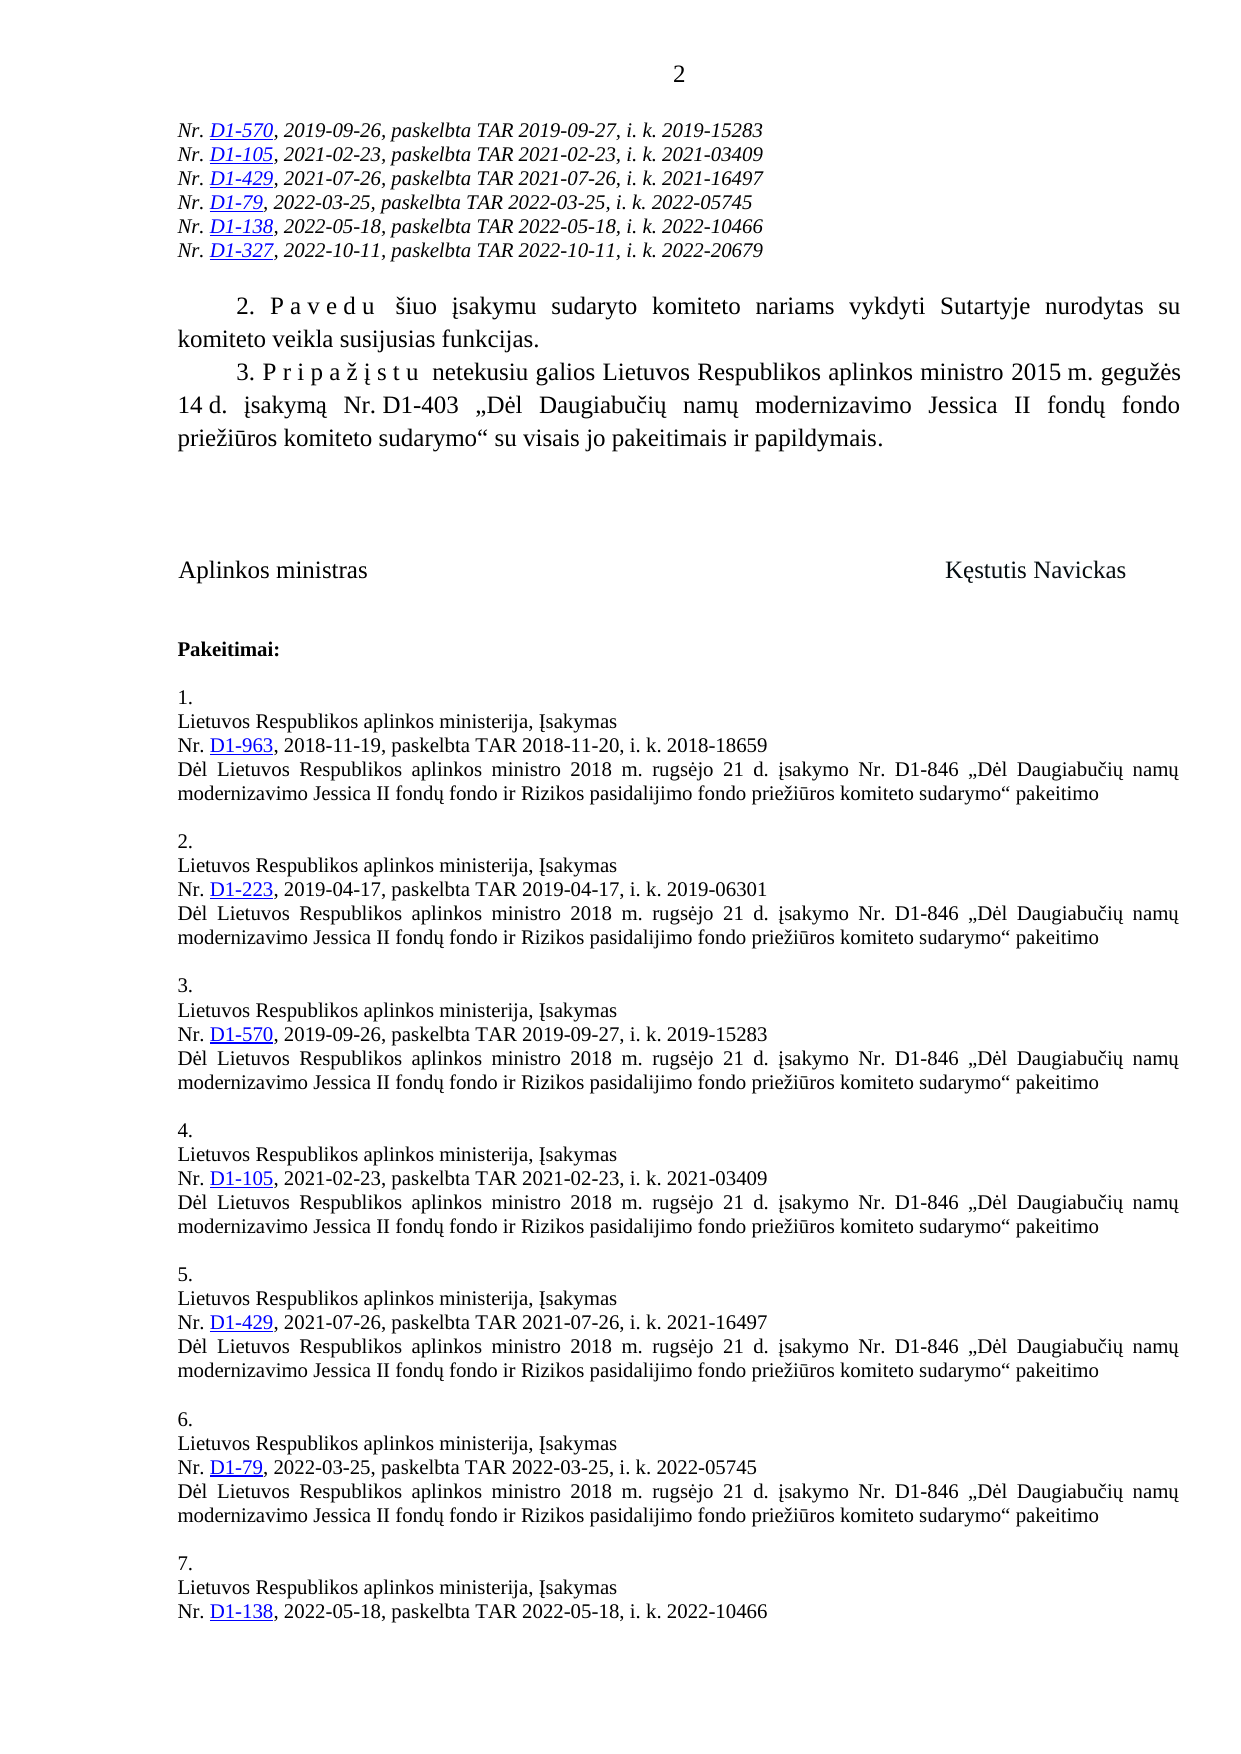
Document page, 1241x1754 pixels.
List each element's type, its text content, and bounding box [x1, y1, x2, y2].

text Lietuvos Respublikos aplinkos ministerija, Įsakymas [177, 997, 1181, 1022]
text 2. [177, 829, 1181, 853]
text Nr. D1-963, 2018-11-19, paskelbta TAR 2018-11-20, i. k. 2018-18659 [177, 733, 1181, 757]
text Lietuvos Respublikos aplinkos ministerija, Įsakymas [177, 1575, 1181, 1599]
text Nr. D1-223, 2019-04-17, paskelbta TAR 2019-04-17, i. k. 2019-06301 [177, 877, 1181, 901]
text 6. [177, 1407, 1181, 1431]
text 7. [177, 1551, 1181, 1575]
text 2. Pavedu šiuo įsakymu sudaryto komiteto nariams vykdyti Sutartyje nurodytas su komiteto veikla susijusias funkcijas. [177, 291, 1181, 353]
text Dėl Lietuvos Respublikos aplinkos ministro 2018 m. rugsėjo 21 d. įsakymo Nr. D1-846 „Dėl Daugiabučių namų modernizavimo Jessica II fondų fondo ir Rizikos pasidalijimo fondo priežiūros komiteto sudarymo“ pakeitimo [177, 901, 1181, 949]
text Pakeitimai: [177, 637, 1181, 661]
text Dėl Lietuvos Respublikos aplinkos ministro 2018 m. rugsėjo 21 d. įsakymo Nr. D1-846 „Dėl Daugiabučių namų modernizavimo Jessica II fondų fondo ir Rizikos pasidalijimo fondo priežiūros komiteto sudarymo“ pakeitimo [177, 1334, 1181, 1382]
text 3. [177, 973, 1181, 997]
text Nr. D1-138, 2022-05-18, paskelbta TAR 2022-05-18, i. k. 2022-10466 [177, 1599, 1181, 1623]
text Lietuvos Respublikos aplinkos ministerija, Įsakymas [177, 1431, 1181, 1455]
text Lietuvos Respublikos aplinkos ministerija, Įsakymas [177, 709, 1181, 733]
text 5. [177, 1262, 1181, 1286]
text Nr. D1-105, 2021-02-23, paskelbta TAR 2021-02-23, i. k. 2021-03409 [177, 142, 1181, 166]
text 3. Pripažįstu netekusiu galios Lietuvos Respublikos aplinkos ministro 2015 m. gegužės 14 d. įsakymą Nr. D1-403 „Dėl Daugiabučių namų modernizavimo Jessica II fondų fondo priežiūros komiteto sudarymo“ su visais jo pakeitimais ir papildymais. [177, 357, 1181, 452]
text Nr. D1-570, 2019-09-26, paskelbta TAR 2019-09-27, i. k. 2019-15283 [177, 1022, 1181, 1046]
text Nr. D1-138, 2022-05-18, paskelbta TAR 2022-05-18, i. k. 2022-10466 [177, 214, 1181, 238]
text Dėl Lietuvos Respublikos aplinkos ministro 2018 m. rugsėjo 21 d. įsakymo Nr. D1-846 „Dėl Daugiabučių namų modernizavimo Jessica II fondų fondo ir Rizikos pasidalijimo fondo priežiūros komiteto sudarymo“ pakeitimo [177, 757, 1181, 805]
text Aplinkos ministras Kęstutis Navickas [178, 555, 1181, 584]
text 4. [177, 1118, 1181, 1142]
text Lietuvos Respublikos aplinkos ministerija, Įsakymas [177, 853, 1181, 877]
text Lietuvos Respublikos aplinkos ministerija, Įsakymas [177, 1286, 1181, 1310]
text Dėl Lietuvos Respublikos aplinkos ministro 2018 m. rugsėjo 21 d. įsakymo Nr. D1-846 „Dėl Daugiabučių namų modernizavimo Jessica II fondų fondo ir Rizikos pasidalijimo fondo priežiūros komiteto sudarymo“ pakeitimo [177, 1190, 1181, 1238]
text Nr. D1-105, 2021-02-23, paskelbta TAR 2021-02-23, i. k. 2021-03409 [177, 1166, 1181, 1190]
text 1. [177, 685, 1181, 709]
text Nr. D1-327, 2022-10-11, paskelbta TAR 2022-10-11, i. k. 2022-20679 [177, 238, 1181, 262]
text Lietuvos Respublikos aplinkos ministerija, Įsakymas [177, 1142, 1181, 1166]
text Nr. D1-79, 2022-03-25, paskelbta TAR 2022-03-25, i. k. 2022-05745 [177, 190, 1181, 214]
text Nr. D1-429, 2021-07-26, paskelbta TAR 2021-07-26, i. k. 2021-16497 [177, 166, 1181, 190]
text Nr. D1-570, 2019-09-26, paskelbta TAR 2019-09-27, i. k. 2019-15283 [177, 118, 1181, 142]
text Nr. D1-429, 2021-07-26, paskelbta TAR 2021-07-26, i. k. 2021-16497 [177, 1310, 1181, 1334]
text Nr. D1-79, 2022-03-25, paskelbta TAR 2022-03-25, i. k. 2022-05745 [177, 1455, 1181, 1479]
text Dėl Lietuvos Respublikos aplinkos ministro 2018 m. rugsėjo 21 d. įsakymo Nr. D1-846 „Dėl Daugiabučių namų modernizavimo Jessica II fondų fondo ir Rizikos pasidalijimo fondo priežiūros komiteto sudarymo“ pakeitimo [177, 1046, 1181, 1094]
text Dėl Lietuvos Respublikos aplinkos ministro 2018 m. rugsėjo 21 d. įsakymo Nr. D1-846 „Dėl Daugiabučių namų modernizavimo Jessica II fondų fondo ir Rizikos pasidalijimo fondo priežiūros komiteto sudarymo“ pakeitimo [177, 1479, 1181, 1527]
